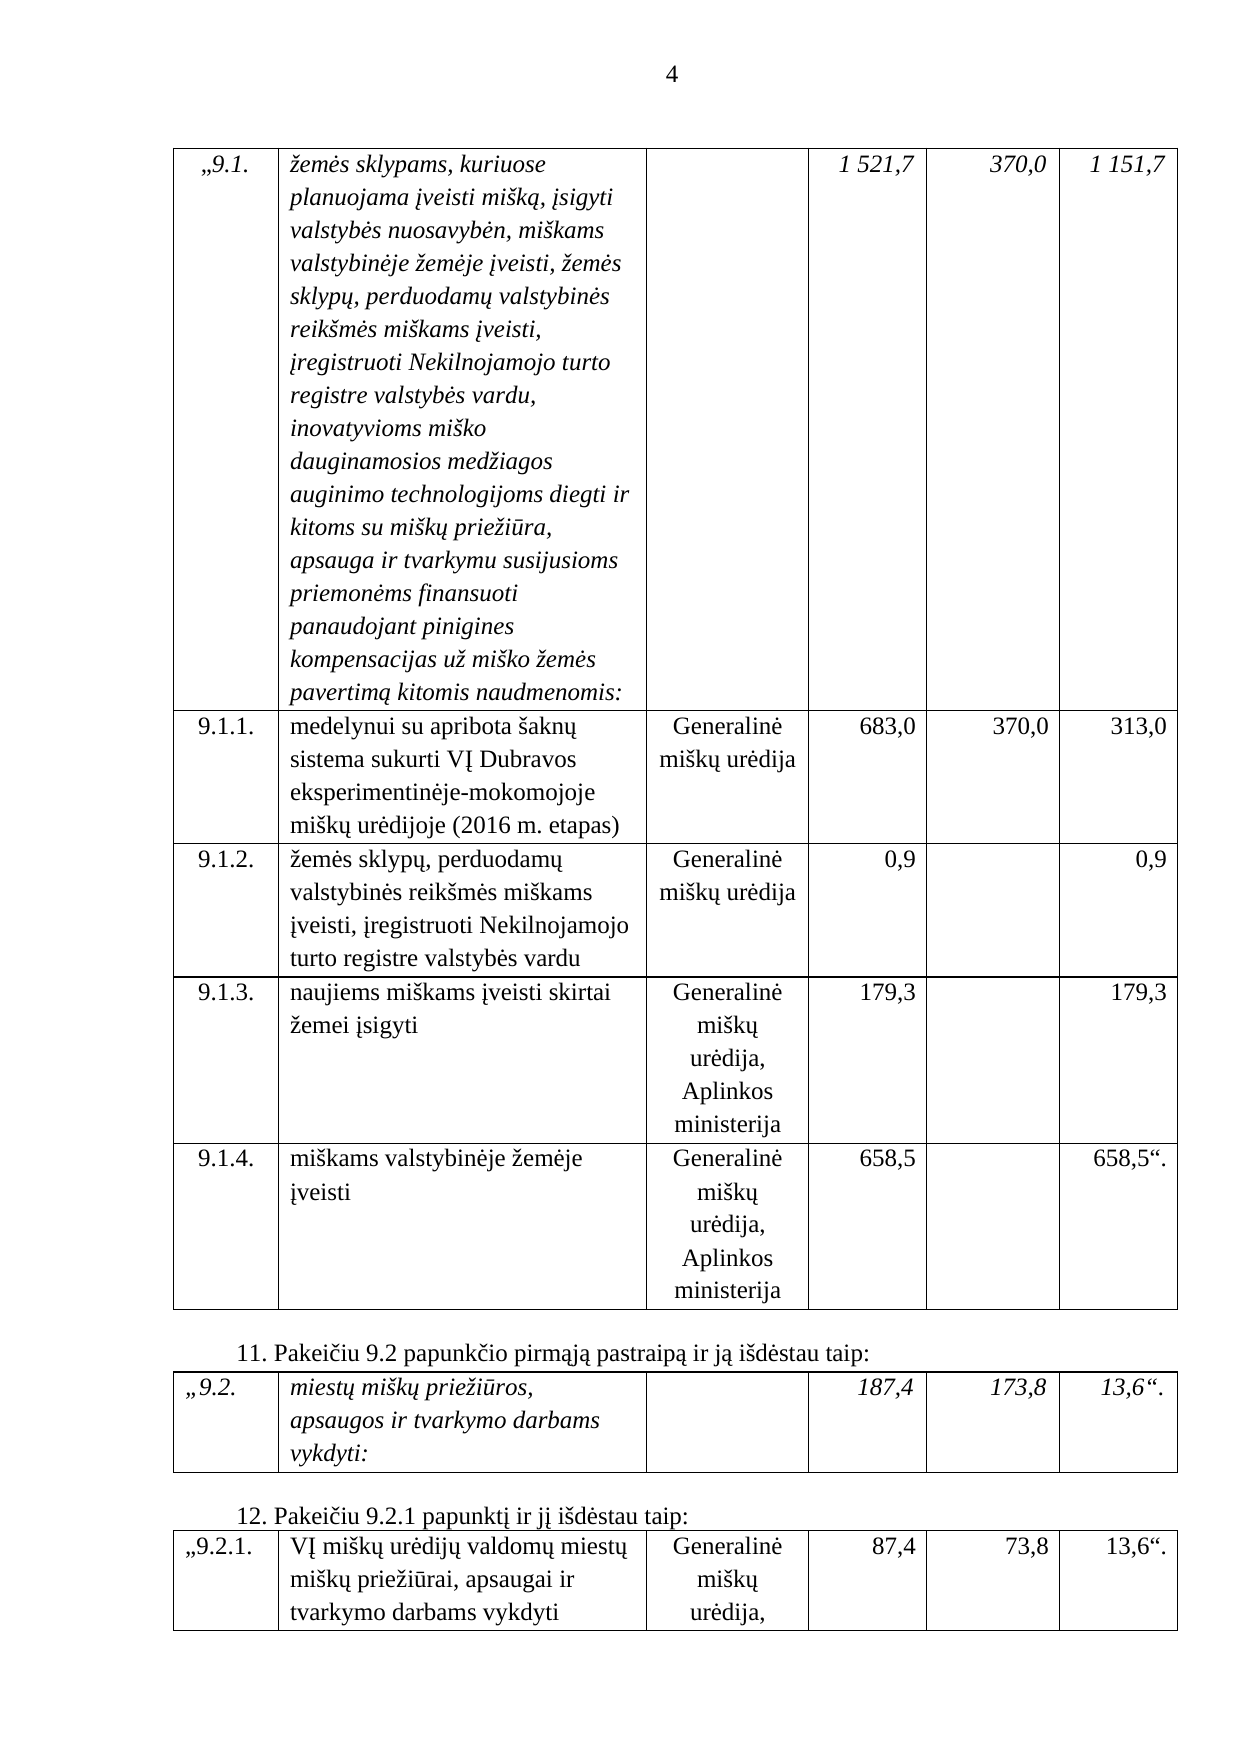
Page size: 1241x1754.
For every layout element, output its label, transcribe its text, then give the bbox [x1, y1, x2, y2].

table_header 13,6“. [1060, 1373, 1177, 1472]
table_header 173,8 [927, 1373, 1059, 1472]
table_header 73,8 [927, 1531, 1059, 1630]
table_cell 9.1.4. [174, 1144, 278, 1309]
table_cell 313,0 [1060, 711, 1177, 843]
table_cell 179,3 [809, 978, 926, 1142]
table_header Generalinė miškų urėdija, [647, 1531, 808, 1630]
table_cell naujiems miškams įveisti skirtai žemei įsigyti [279, 978, 646, 1142]
text 11. Pakeičiu 9.2 papunkčio pirmąją pastraipą ir ją išdėstau taip: [236, 1338, 1167, 1367]
table_cell medelynui su apribota šaknų sistema sukurti VĮ Dubravos eksperimentinėje-mokomojoje miškų urėdijoje (2016 m. etapas) [279, 711, 646, 843]
table_header 13,6“. [1060, 1531, 1177, 1630]
table_cell [927, 978, 1059, 1142]
table_header 370,0 [927, 149, 1059, 710]
table_cell miškams valstybinėje žemėje įveisti [279, 1144, 646, 1309]
table_cell 683,0 [809, 711, 926, 843]
table_cell Generalinė miškų urėdija [647, 844, 808, 976]
table_header 187,4 [809, 1373, 926, 1472]
text 12. Pakeičiu 9.2.1 papunktį ir jį išdėstau taip: [236, 1501, 1167, 1530]
table_header 1 521,7 [809, 149, 926, 710]
table_cell Generalinė miškų urėdija [647, 711, 808, 843]
table_cell 0,9 [1060, 844, 1177, 976]
table_cell Generalinė miškų urėdija, Aplinkos ministerija [647, 1144, 808, 1309]
table_cell 179,3 [1060, 978, 1177, 1142]
table_cell 9.1.2. [174, 844, 278, 976]
table_cell žemės sklypų, perduodamų valstybinės reikšmės miškams įveisti, įregistruoti Nekilnojamojo turto registre valstybės vardu [279, 844, 646, 976]
table_cell [927, 844, 1059, 976]
table_header 87,4 [809, 1531, 926, 1630]
table_header [647, 1373, 808, 1472]
table_cell [927, 1144, 1059, 1309]
table_header „9.2.1. [174, 1531, 278, 1630]
table_header 1 151,7 [1060, 149, 1177, 710]
table_header VĮ miškų urėdijų valdomų miestų miškų priežiūrai, apsaugai ir tvarkymo darbams vykdyti [279, 1531, 646, 1630]
table_cell Generalinė miškų urėdija, Aplinkos ministerija [647, 978, 808, 1142]
table_cell 658,5 [809, 1144, 926, 1309]
table_header žemės sklypams, kuriuose planuojama įveisti mišką, įsigyti valstybės nuosavybėn, miškams valstybinėje žemėje įveisti, žemės sklypų, perduodamų valstybinės reikšmės miškams įveisti, įregistruoti Nekilnojamojo turto registre valstybės vardu, inovatyvioms miško dauginamosios medžiagos auginimo technologijoms diegti ir kitoms su miškų priežiūra, apsauga ir tvarkymu susijusioms priemonėms finansuoti panaudojant pinigines kompensacijas už miško žemės pavertimą kitomis naudmenomis: [279, 149, 646, 710]
table_cell 0,9 [809, 844, 926, 976]
table_header miestų miškų priežiūros, apsaugos ir tvarkymo darbams vykdyti: [279, 1373, 646, 1472]
table_header [647, 149, 808, 710]
table_cell 658,5“. [1060, 1144, 1177, 1309]
table_cell 9.1.1. [174, 711, 278, 843]
table_header „9.2. [174, 1373, 278, 1472]
table_cell 9.1.3. [174, 978, 278, 1142]
table_cell 370,0 [927, 711, 1059, 843]
table_header „9.1. [174, 149, 278, 710]
